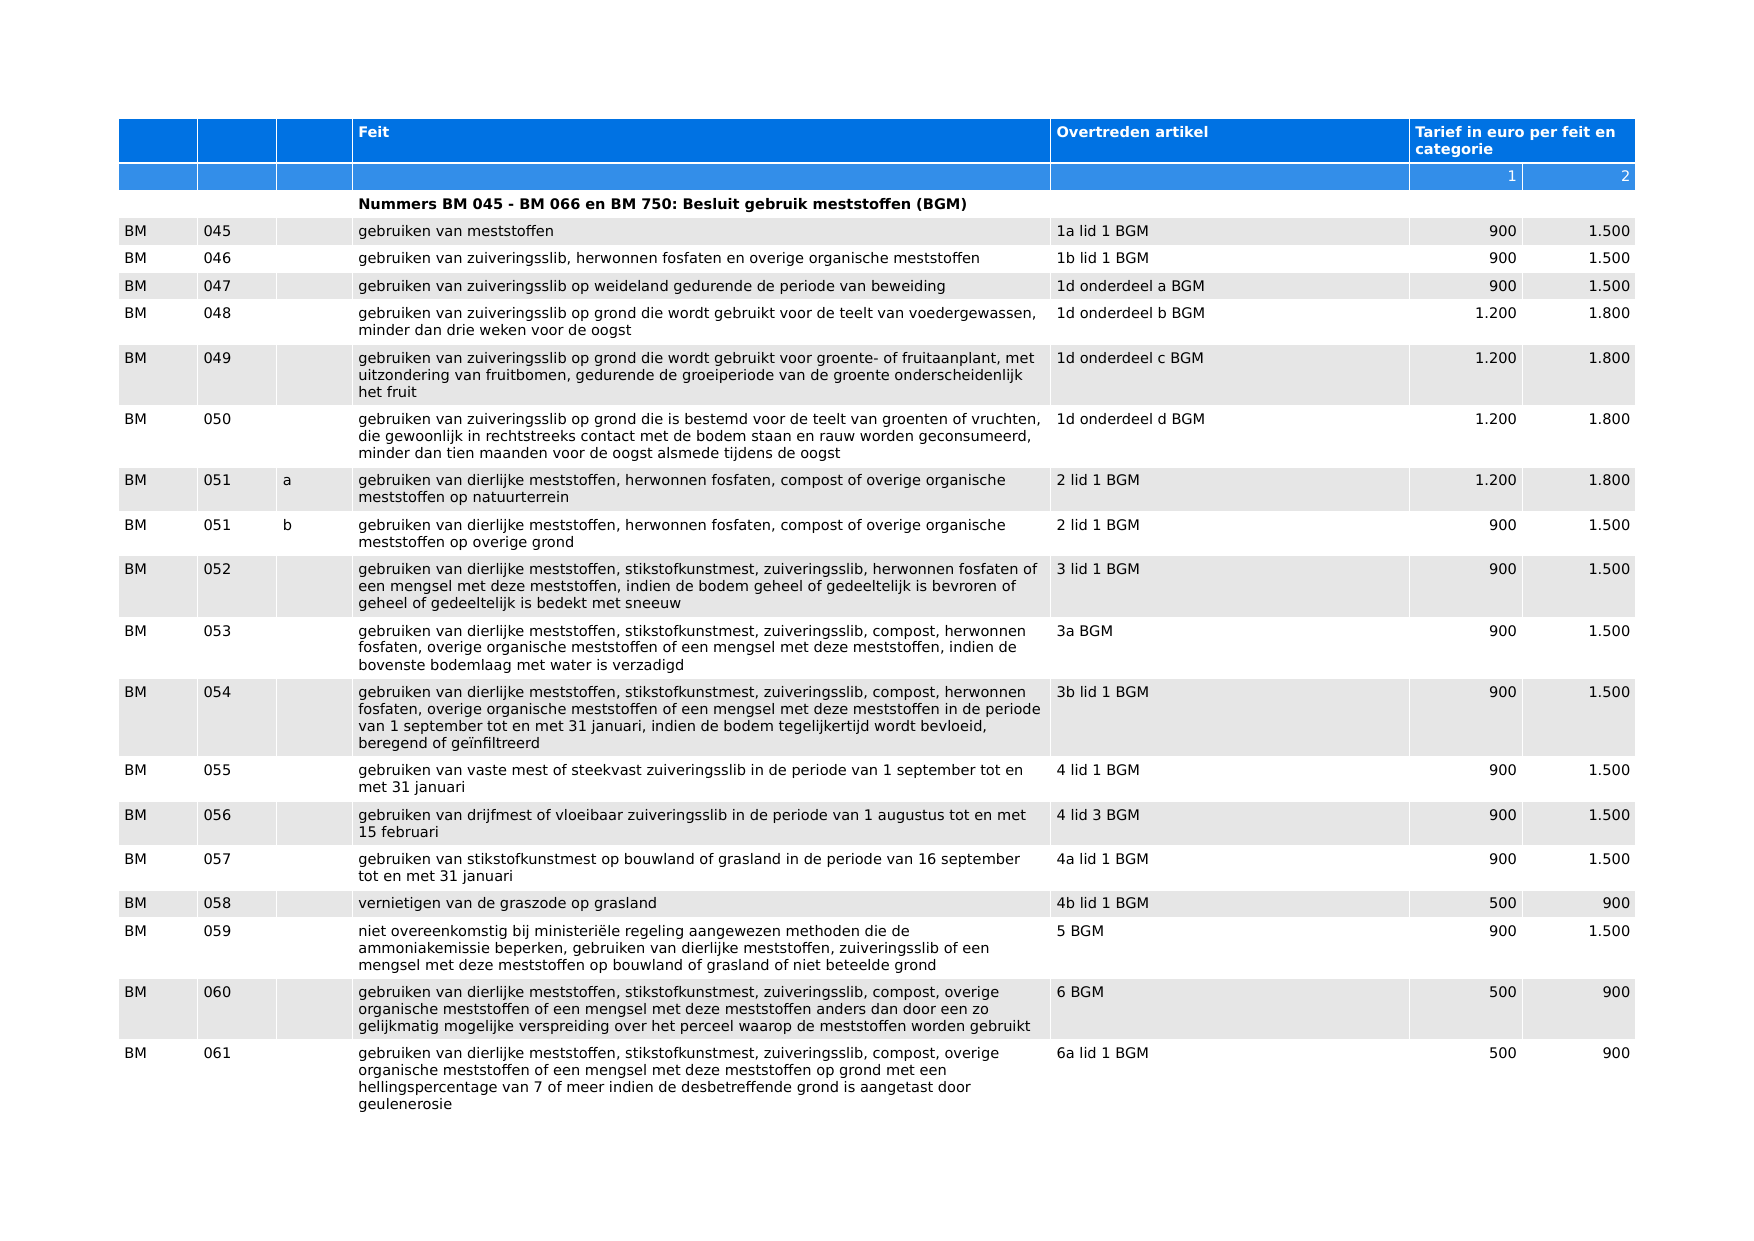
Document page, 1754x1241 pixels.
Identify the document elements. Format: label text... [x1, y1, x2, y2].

table_cell 1.500 [1523, 618, 1635, 678]
table_cell [277, 618, 352, 678]
table_cell 3b lid 1 BGM [1051, 679, 1409, 756]
table_cell 900 [1523, 891, 1635, 917]
table_header Tarief in euro per feit en categorie [1410, 119, 1635, 162]
table_cell 1.500 [1523, 246, 1635, 272]
table_cell 900 [1410, 758, 1522, 801]
table_cell 1b lid 1 BGM [1051, 246, 1409, 272]
table_cell BM [119, 679, 197, 756]
table_cell 1.800 [1523, 406, 1635, 467]
table_cell 6a lid 1 BGM [1051, 1041, 1409, 1118]
table_cell gebruiken van dierlijke meststoffen, stikstofkunstmest, zuiveringsslib, compost, overige organische meststoffen of een mengsel met deze meststoffen anders dan door een zo gelijkmatig mogelijke verspreiding over het perceel waarop de meststoffen worden gebruikt [353, 979, 1050, 1039]
table_cell 2 lid 1 BGM [1051, 468, 1409, 511]
table_cell [277, 556, 352, 617]
table_cell gebruiken van dierlijke meststoffen, stikstofkunstmest, zuiveringsslib, herwonnen fosfaten of een mengsel met deze meststoffen, indien de bodem geheel of gedeeltelijk is bevroren of geheel of gedeeltelijk is bedekt met sneeuw [353, 556, 1050, 617]
table_cell [277, 758, 352, 801]
table_cell 1.500 [1523, 802, 1635, 845]
table_cell 051 [198, 468, 276, 511]
table_cell [277, 891, 352, 917]
table_cell 1.500 [1523, 679, 1635, 756]
table_cell 048 [198, 301, 276, 344]
table_cell 1.200 [1410, 345, 1522, 405]
table_cell gebruiken van zuiveringsslib op grond die wordt gebruikt voor groente- of fruitaanplant, met uitzondering van fruitbomen, gedurende de groeiperiode van de groente onderscheidenlijk het fruit [353, 345, 1050, 405]
table_cell gebruiken van zuiveringsslib op grond die wordt gebruikt voor de teelt van voedergewassen, minder dan drie weken voor de oogst [353, 301, 1050, 344]
table_cell 1.500 [1523, 918, 1635, 978]
table_cell b [277, 512, 352, 555]
table_cell 4 lid 3 BGM [1051, 802, 1409, 845]
table_cell gebruiken van stikstofkunstmest op bouwland of grasland in de periode van 16 september tot en met 31 januari [353, 846, 1050, 889]
table_cell 6 BGM [1051, 979, 1409, 1039]
table_cell [1523, 191, 1635, 217]
table_cell BM [119, 918, 197, 978]
table_cell 2 [1523, 164, 1635, 190]
table_cell gebruiken van meststoffen [353, 218, 1050, 245]
table_cell [277, 802, 352, 845]
table_cell 059 [198, 918, 276, 978]
table_cell gebruiken van dierlijke meststoffen, herwonnen fosfaten, compost of overige organische meststoffen op overige grond [353, 512, 1050, 555]
table_cell BM [119, 758, 197, 801]
table_cell [277, 218, 352, 245]
table_cell 047 [198, 273, 276, 299]
table_cell 1.500 [1523, 218, 1635, 245]
table_cell 1.800 [1523, 301, 1635, 344]
table_cell 4 lid 1 BGM [1051, 758, 1409, 801]
table_cell 060 [198, 979, 276, 1039]
table_cell a [277, 468, 352, 511]
table_cell [277, 1041, 352, 1118]
table_cell 900 [1410, 512, 1522, 555]
table_cell 900 [1410, 846, 1522, 889]
table_cell [277, 918, 352, 978]
table_cell 1d onderdeel a BGM [1051, 273, 1409, 299]
table_header Overtreden artikel [1051, 119, 1409, 162]
table_cell Nummers BM 045 - BM 066 en BM 750: Besluit gebruik meststoffen (BGM) [353, 191, 1050, 217]
table_cell [277, 191, 352, 217]
table_cell 500 [1410, 1041, 1522, 1118]
table_cell [277, 979, 352, 1039]
table_cell 1.200 [1410, 406, 1522, 467]
table_cell 054 [198, 679, 276, 756]
table_cell BM [119, 301, 197, 344]
table_header [119, 119, 197, 162]
table_cell 900 [1410, 246, 1522, 272]
table_cell BM [119, 246, 197, 272]
table_cell BM [119, 406, 197, 467]
table_cell BM [119, 273, 197, 299]
table_cell 1.800 [1523, 468, 1635, 511]
table_cell BM [119, 345, 197, 405]
table_cell 900 [1410, 679, 1522, 756]
table_cell 053 [198, 618, 276, 678]
table_cell [119, 164, 197, 190]
table_header [277, 119, 352, 162]
table_cell 2 lid 1 BGM [1051, 512, 1409, 555]
table_cell [1051, 164, 1409, 190]
table_cell 900 [1410, 556, 1522, 617]
table_cell 500 [1410, 979, 1522, 1039]
table_cell [119, 191, 197, 217]
table_cell 900 [1410, 273, 1522, 299]
table_cell [198, 191, 276, 217]
table_cell 049 [198, 345, 276, 405]
table_cell 900 [1523, 979, 1635, 1039]
table_cell gebruiken van zuiveringsslib op grond die is bestemd voor de teelt van groenten of vruchten, die gewoonlijk in rechtstreeks contact met de bodem staan en rauw worden geconsumeerd, minder dan tien maanden voor de oogst alsmede tijdens de oogst [353, 406, 1050, 467]
table_cell 058 [198, 891, 276, 917]
table_cell BM [119, 891, 197, 917]
table_cell 900 [1410, 618, 1522, 678]
table_cell BM [119, 218, 197, 245]
table_cell [1051, 191, 1409, 217]
table_cell [277, 345, 352, 405]
table_cell [277, 273, 352, 299]
table_cell 900 [1410, 918, 1522, 978]
table_cell 1.800 [1523, 345, 1635, 405]
table_cell BM [119, 802, 197, 845]
table_cell BM [119, 979, 197, 1039]
table_cell [277, 406, 352, 467]
table_cell gebruiken van dierlijke meststoffen, stikstofkunstmest, zuiveringsslib, compost, herwonnen fosfaten, overige organische meststoffen of een mengsel met deze meststoffen, indien de bovenste bodemlaag met water is verzadigd [353, 618, 1050, 678]
table_cell 900 [1410, 218, 1522, 245]
table_cell 051 [198, 512, 276, 555]
table_cell [277, 164, 352, 190]
table_cell 4b lid 1 BGM [1051, 891, 1409, 917]
table_cell 1.500 [1523, 273, 1635, 299]
table_cell BM [119, 1041, 197, 1118]
table_cell gebruiken van dierlijke meststoffen, stikstofkunstmest, zuiveringsslib, compost, herwonnen fosfaten, overige organische meststoffen of een mengsel met deze meststoffen in de periode van 1 september tot en met 31 januari, indien de bodem tegelijkertijd wordt bevloeid, beregend of geïnfiltreerd [353, 679, 1050, 756]
table_cell [277, 846, 352, 889]
table_cell 056 [198, 802, 276, 845]
table_cell niet overeenkomstig bij ministeriële regeling aangewezen methoden die de ammoniakemissie beperken, gebruiken van dierlijke meststoffen, zuiveringsslib of een mengsel met deze meststoffen op bouwland of grasland of niet beteelde grond [353, 918, 1050, 978]
table_cell 1d onderdeel c BGM [1051, 345, 1409, 405]
table_cell BM [119, 846, 197, 889]
table_cell 1.500 [1523, 556, 1635, 617]
table_cell 1d onderdeel d BGM [1051, 406, 1409, 467]
table_cell 1.500 [1523, 758, 1635, 801]
table_cell [1410, 191, 1522, 217]
table_cell gebruiken van zuiveringsslib op weideland gedurende de periode van beweiding [353, 273, 1050, 299]
table_cell BM [119, 468, 197, 511]
table_cell [277, 246, 352, 272]
table_cell 1.200 [1410, 301, 1522, 344]
table_cell gebruiken van dierlijke meststoffen, herwonnen fosfaten, compost of overige organische meststoffen op natuurterrein [353, 468, 1050, 511]
table_cell [353, 164, 1050, 190]
table_cell 3a BGM [1051, 618, 1409, 678]
table_cell 045 [198, 218, 276, 245]
table_cell 1.500 [1523, 846, 1635, 889]
table_cell [198, 164, 276, 190]
table_cell 1a lid 1 BGM [1051, 218, 1409, 245]
table_cell 1 [1410, 164, 1522, 190]
table_cell 4a lid 1 BGM [1051, 846, 1409, 889]
table_header Feit [353, 119, 1050, 162]
table_cell 900 [1523, 1041, 1635, 1118]
table_cell gebruiken van drijfmest of vloeibaar zuiveringsslib in de periode van 1 augustus tot en met 15 februari [353, 802, 1050, 845]
table_cell vernietigen van de graszode op grasland [353, 891, 1050, 917]
table_cell 057 [198, 846, 276, 889]
table_cell 052 [198, 556, 276, 617]
table_cell 046 [198, 246, 276, 272]
table_cell BM [119, 512, 197, 555]
table_cell gebruiken van zuiveringsslib, herwonnen fosfaten en overige organische meststoffen [353, 246, 1050, 272]
table_header [198, 119, 276, 162]
table_cell gebruiken van dierlijke meststoffen, stikstofkunstmest, zuiveringsslib, compost, overige organische meststoffen of een mengsel met deze meststoffen op grond met een hellingspercentage van 7 of meer indien de desbetreffende grond is aangetast door geulenerosie [353, 1041, 1050, 1118]
table_cell BM [119, 556, 197, 617]
table_cell 055 [198, 758, 276, 801]
table_cell [277, 679, 352, 756]
table_cell 050 [198, 406, 276, 467]
table_cell 5 BGM [1051, 918, 1409, 978]
table_cell 061 [198, 1041, 276, 1118]
table_cell [277, 301, 352, 344]
table_cell 500 [1410, 891, 1522, 917]
table_cell 3 lid 1 BGM [1051, 556, 1409, 617]
table_cell gebruiken van vaste mest of steekvast zuiveringsslib in de periode van 1 september tot en met 31 januari [353, 758, 1050, 801]
table_cell 1.500 [1523, 512, 1635, 555]
table_cell 900 [1410, 802, 1522, 845]
table_cell 1d onderdeel b BGM [1051, 301, 1409, 344]
table_cell BM [119, 618, 197, 678]
table_cell 1.200 [1410, 468, 1522, 511]
